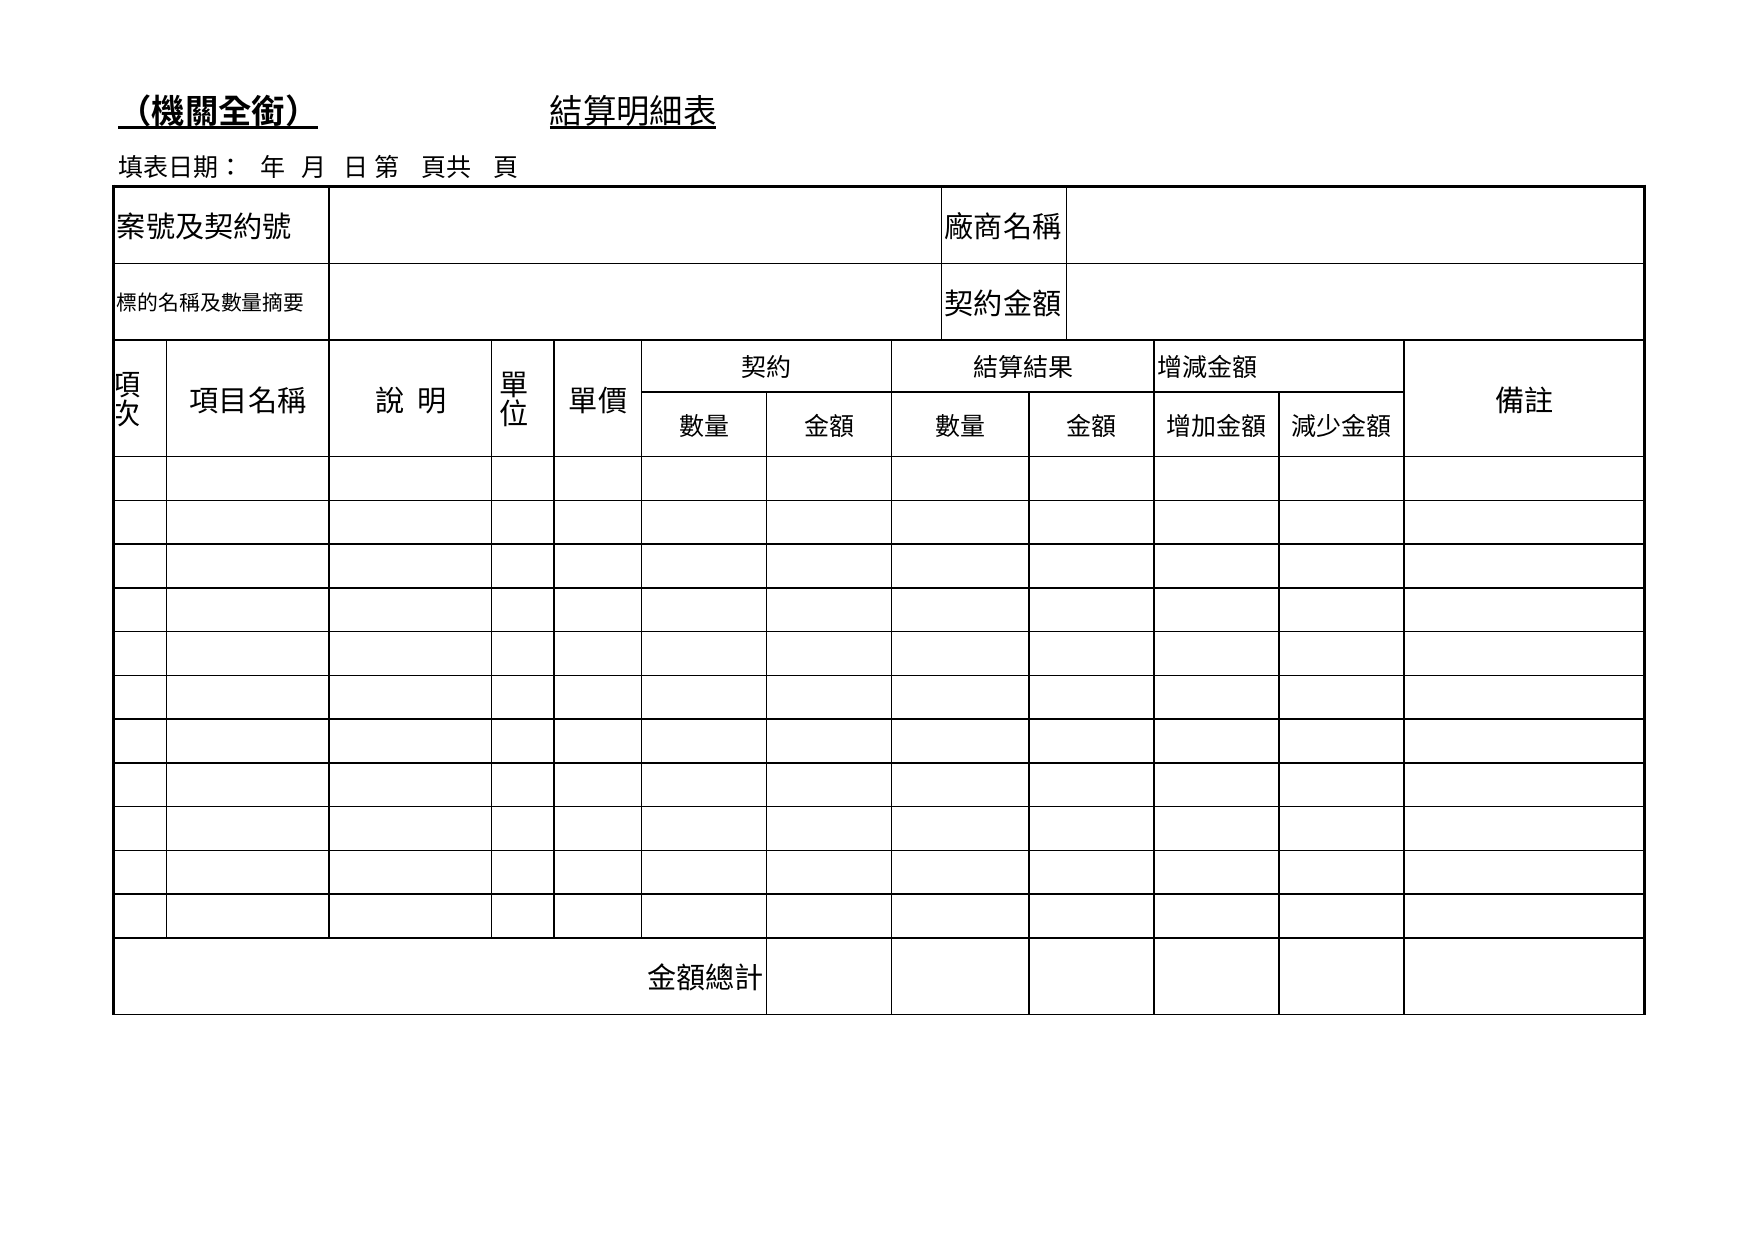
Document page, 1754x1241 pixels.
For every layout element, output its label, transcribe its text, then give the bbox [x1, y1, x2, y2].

table_cell 契約 [642, 341, 891, 391]
table_cell [492, 545, 553, 587]
table_cell [1030, 851, 1153, 893]
table_cell [492, 764, 553, 806]
table_cell [555, 895, 641, 937]
table_cell 備註 [1405, 341, 1643, 456]
table_cell [115, 545, 166, 587]
table_cell [1280, 764, 1403, 806]
table_cell [115, 764, 166, 806]
table_cell [1280, 501, 1403, 543]
table_cell 金額 [767, 393, 891, 456]
table_cell [1280, 851, 1403, 893]
table_cell [1405, 545, 1643, 587]
table_cell [115, 457, 166, 499]
table_cell [1280, 895, 1403, 937]
table_cell [1030, 501, 1153, 543]
table_cell [492, 807, 553, 849]
table_cell [767, 720, 891, 762]
table_cell [892, 676, 1028, 718]
table_cell [892, 851, 1028, 893]
table_cell [642, 720, 766, 762]
table_cell [642, 676, 766, 718]
table_cell [1405, 807, 1643, 849]
table_cell [492, 720, 553, 762]
table_cell [1030, 895, 1153, 937]
table_cell [1155, 720, 1278, 762]
table_cell [1155, 939, 1278, 1014]
table_cell [1155, 632, 1278, 674]
table_cell [330, 764, 491, 806]
table_cell [1030, 676, 1153, 718]
table_cell [767, 895, 891, 937]
table_cell [892, 589, 1028, 631]
text （機關全銜） 結算明細表 [118, 72, 1636, 147]
table_cell [1155, 501, 1278, 543]
table_cell [642, 895, 766, 937]
table_cell [492, 632, 553, 674]
table_cell 增加金額 [1155, 393, 1278, 456]
table_cell [330, 589, 491, 631]
table_cell [1280, 807, 1403, 849]
table_cell [1405, 501, 1643, 543]
table_cell 數量 [892, 393, 1028, 456]
table_cell [330, 676, 491, 718]
table_cell [115, 676, 166, 718]
table_cell [1405, 632, 1643, 674]
table_cell [492, 589, 553, 631]
table_cell [492, 457, 553, 499]
table_cell [167, 851, 328, 893]
table_cell 結算結果 [892, 341, 1153, 391]
table_cell [1405, 764, 1643, 806]
table_cell [330, 457, 491, 499]
table_cell [330, 720, 491, 762]
table_cell [767, 851, 891, 893]
table_cell [1155, 764, 1278, 806]
table_cell [1405, 720, 1643, 762]
table_cell [492, 895, 553, 937]
table_cell [115, 895, 166, 937]
table_header [330, 188, 941, 263]
table_cell [330, 807, 491, 849]
table_cell [167, 895, 328, 937]
table_cell [642, 764, 766, 806]
table_cell [892, 545, 1028, 587]
table_cell 契約金額 [942, 264, 1066, 339]
table_cell 項目名稱 [167, 341, 328, 456]
table_cell [330, 545, 491, 587]
table_cell [1030, 457, 1153, 499]
table_cell [642, 457, 766, 499]
table_cell [167, 501, 328, 543]
table_cell [1405, 939, 1643, 1014]
table_cell [492, 676, 553, 718]
table_cell [767, 632, 891, 674]
table_cell [892, 895, 1028, 937]
table_cell 減少金額 [1280, 393, 1403, 456]
table_cell [892, 764, 1028, 806]
table_cell [167, 807, 328, 849]
table_cell [642, 632, 766, 674]
table_header 案號及契約號 [115, 188, 328, 263]
table_cell [167, 545, 328, 587]
table_cell [1155, 851, 1278, 893]
table_cell [115, 720, 166, 762]
table_cell [1405, 457, 1643, 499]
table_cell [167, 676, 328, 718]
table_header 廠商名稱 [942, 188, 1066, 263]
table_cell [1405, 676, 1643, 718]
table_cell [892, 807, 1028, 849]
table_cell [555, 807, 641, 849]
table_cell [767, 545, 891, 587]
table_header [1067, 188, 1643, 263]
table_cell [555, 720, 641, 762]
table_cell [1280, 632, 1403, 674]
table_cell [492, 851, 553, 893]
table_cell [1155, 457, 1278, 499]
table_cell [330, 895, 491, 937]
table_cell [330, 632, 491, 674]
table_cell [1030, 589, 1153, 631]
table_cell [167, 720, 328, 762]
table_cell 說 明 [330, 341, 491, 456]
table_cell [767, 589, 891, 631]
table_cell [1030, 807, 1153, 849]
table_cell [892, 457, 1028, 499]
table_cell [1405, 851, 1643, 893]
table_cell [555, 501, 641, 543]
table_cell [892, 501, 1028, 543]
table_cell [1405, 895, 1643, 937]
table_cell [167, 764, 328, 806]
table_cell [1280, 720, 1403, 762]
table_cell [767, 764, 891, 806]
table_cell [115, 851, 166, 893]
table_cell [1405, 589, 1643, 631]
table_cell [115, 589, 166, 631]
table_cell [115, 501, 166, 543]
table_cell [1030, 764, 1153, 806]
table_cell [1280, 457, 1403, 499]
table_cell 單價 [555, 341, 641, 456]
table_cell [642, 501, 766, 543]
table_cell [167, 589, 328, 631]
table_cell [555, 851, 641, 893]
table_cell [1030, 545, 1153, 587]
table_cell [767, 939, 891, 1014]
table_cell 標的名稱及數量摘要 [115, 264, 328, 339]
table_cell [642, 851, 766, 893]
table_cell 金額 [1030, 393, 1153, 456]
table_cell 項次 [115, 341, 166, 456]
table_cell [1155, 589, 1278, 631]
table_cell 數量 [642, 393, 766, 456]
table_cell [1067, 264, 1643, 339]
table_cell [167, 632, 328, 674]
table_cell [767, 807, 891, 849]
table_cell [1030, 632, 1153, 674]
text 填表日期： 年 月 日 第 頁共 頁 [118, 147, 1636, 184]
table_cell [892, 939, 1028, 1014]
table_cell [1280, 545, 1403, 587]
table_cell [767, 676, 891, 718]
table_cell [555, 545, 641, 587]
table_cell [1155, 895, 1278, 937]
table_cell [642, 589, 766, 631]
table_cell [330, 851, 491, 893]
table_cell [1155, 545, 1278, 587]
table_cell [555, 632, 641, 674]
table_cell [330, 501, 491, 543]
table_cell 金額總計 [115, 939, 766, 1014]
table_cell [555, 589, 641, 631]
table_cell [1030, 939, 1153, 1014]
table_cell 增減金額 [1155, 341, 1403, 391]
table_cell [1280, 939, 1403, 1014]
table_cell [492, 501, 553, 543]
table_cell [1030, 720, 1153, 762]
table_cell [892, 632, 1028, 674]
table_cell [555, 457, 641, 499]
table_cell [555, 764, 641, 806]
table_cell [767, 457, 891, 499]
table_cell [115, 632, 166, 674]
table_cell [330, 264, 941, 339]
table_cell [1155, 676, 1278, 718]
table_cell [767, 501, 891, 543]
table_cell [642, 545, 766, 587]
table_cell [1155, 807, 1278, 849]
table_cell [115, 807, 166, 849]
table_cell [1280, 589, 1403, 631]
table_cell [1280, 676, 1403, 718]
table_cell 單位 [492, 341, 553, 456]
table_cell [555, 676, 641, 718]
table_cell [167, 457, 328, 499]
table_cell [642, 807, 766, 849]
table_cell [892, 720, 1028, 762]
